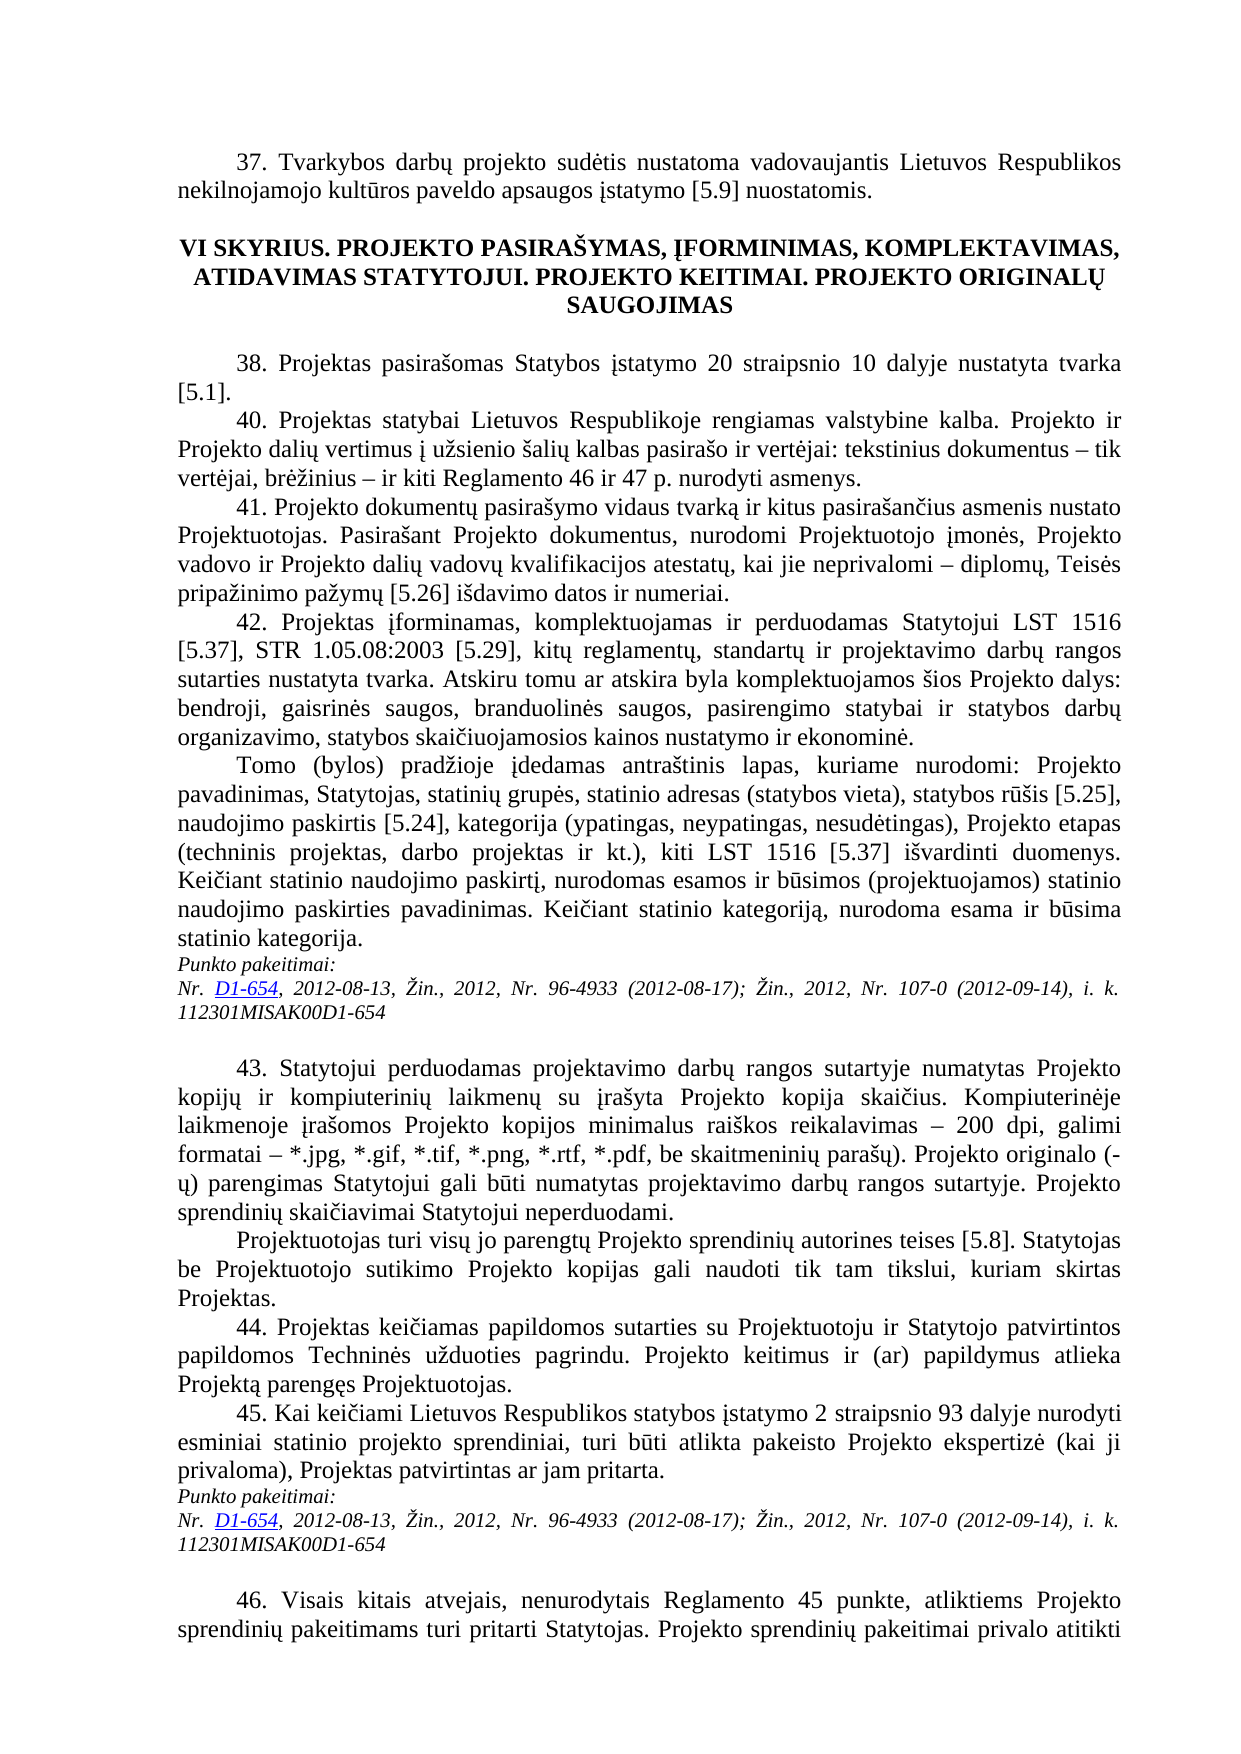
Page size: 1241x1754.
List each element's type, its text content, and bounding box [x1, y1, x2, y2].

text Nr. D1-654, 2012-08-13, Žin., 2012, Nr. 96-4933 (2012-08-17); Žin., 2012, Nr. 107-0 (2012-09-14), i. k. 112301MISAK00D1-654 [177, 976, 1122, 1024]
text 42. Projektas įforminamas, komplektuojamas ir perduodamas Statytojui LST 1516 [5.37], STR 1.05.08:2003 [5.29], kitų reglamentų, standartų ir projektavimo darbų rangos sutarties nustatyta tvarka. Atskiru tomu ar atskira byla komplektuojamos šios Projekto dalys: bendroji, gaisrinės saugos, branduolinės saugos, pasirengimo statybai ir statybos darbų organizavimo, statybos skaičiuojamosios kainos nustatymo ir ekonominė. [177, 607, 1122, 751]
text 37. Tvarkybos darbų projekto sudėtis nustatoma vadovaujantis Lietuvos Respublikos nekilnojamojo kultūros paveldo apsaugos įstatymo [5.9] nuostatomis. [177, 147, 1122, 204]
text Punkto pakeitimai: [177, 1484, 1122, 1508]
text 38. Projektas pasirašomas Statybos įstatymo 20 straipsnio 10 dalyje nustatyta tvarka [5.1]. [177, 348, 1122, 406]
text Nr. D1-654, 2012-08-13, Žin., 2012, Nr. 96-4933 (2012-08-17); Žin., 2012, Nr. 107-0 (2012-09-14), i. k. 112301MISAK00D1-654 [177, 1508, 1122, 1556]
text 43. Statytojui perduodamas projektavimo darbų rangos sutartyje numatytas Projekto kopijų ir kompiuterinių laikmenų su įrašyta Projekto kopija skaičius. Kompiuterinėje laikmenoje įrašomos Projekto kopijos minimalus raiškos reikalavimas – 200 dpi, galimi formatai – *.jpg, *.gif, *.tif, *.png, *.rtf, *.pdf, be skaitmeninių parašų). Projekto originalo (-ų) parengimas Statytojui gali būti numatytas projektavimo darbų rangos sutartyje. Projekto sprendinių skaičiavimai Statytojui neperduodami. [177, 1053, 1122, 1225]
text Projektuotojas turi visų jo parengtų Projekto sprendinių autorines teises [5.8]. Statytojas be Projektuotojo sutikimo Projekto kopijas gali naudoti tik tam tikslui, kuriam skirtas Projektas. [177, 1225, 1122, 1312]
text VI SKYRIUS. PROJEKTO PASIRAŠYMAS, ĮFORMINIMAS, KOMPLEKTAVIMAS, ATIDAVIMAS STATYTOJUI. PROJEKTO KEITIMAI. PROJEKTO ORIGINALŲ SAUGOJIMAS [177, 233, 1122, 319]
text Tomo (bylos) pradžioje įdedamas antraštinis lapas, kuriame nurodomi: Projekto pavadinimas, Statytojas, statinių grupės, statinio adresas (statybos vieta), statybos rūšis [5.25], naudojimo paskirtis [5.24], kategorija (ypatingas, neypatingas, nesudėtingas), Projekto etapas (techninis projektas, darbo projektas ir kt.), kiti LST 1516 [5.37] išvardinti duomenys. Keičiant statinio naudojimo paskirtį, nurodomas esamos ir būsimos (projektuojamos) statinio naudojimo paskirties pavadinimas. Keičiant statinio kategoriją, nurodoma esama ir būsima statinio kategorija. [177, 751, 1122, 952]
text 45. Kai keičiami Lietuvos Respublikos statybos įstatymo 2 straipsnio 93 dalyje nurodyti esminiai statinio projekto sprendiniai, turi būti atlikta pakeisto Projekto ekspertizė (kai ji privaloma), Projektas patvirtintas ar jam pritarta. [177, 1398, 1122, 1484]
text 44. Projektas keičiamas papildomos sutarties su Projektuotoju ir Statytojo patvirtintos papildomos Techninės užduoties pagrindu. Projekto keitimus ir (ar) papildymus atlieka Projektą parengęs Projektuotojas. [177, 1312, 1122, 1398]
text 40. Projektas statybai Lietuvos Respublikoje rengiamas valstybine kalba. Projekto ir Projekto dalių vertimus į užsienio šalių kalbas pasirašo ir vertėjai: tekstinius dokumentus – tik vertėjai, brėžinius – ir kiti Reglamento 46 ir 47 p. nurodyti asmenys. [177, 406, 1122, 492]
text 46. Visais kitais atvejais, nenurodytais Reglamento 45 punkte, atliktiems Projekto sprendinių pakeitimams turi pritarti Statytojas. Projekto sprendinių pakeitimai privalo atitikti [177, 1585, 1122, 1642]
text Punkto pakeitimai: [177, 952, 1122, 976]
text 41. Projekto dokumentų pasirašymo vidaus tvarką ir kitus pasirašančius asmenis nustato Projektuotojas. Pasirašant Projekto dokumentus, nurodomi Projektuotojo įmonės, Projekto vadovo ir Projekto dalių vadovų kvalifikacijos atestatų, kai jie neprivalomi – diplomų, Teisės pripažinimo pažymų [5.26] išdavimo datos ir numeriai. [177, 492, 1122, 607]
